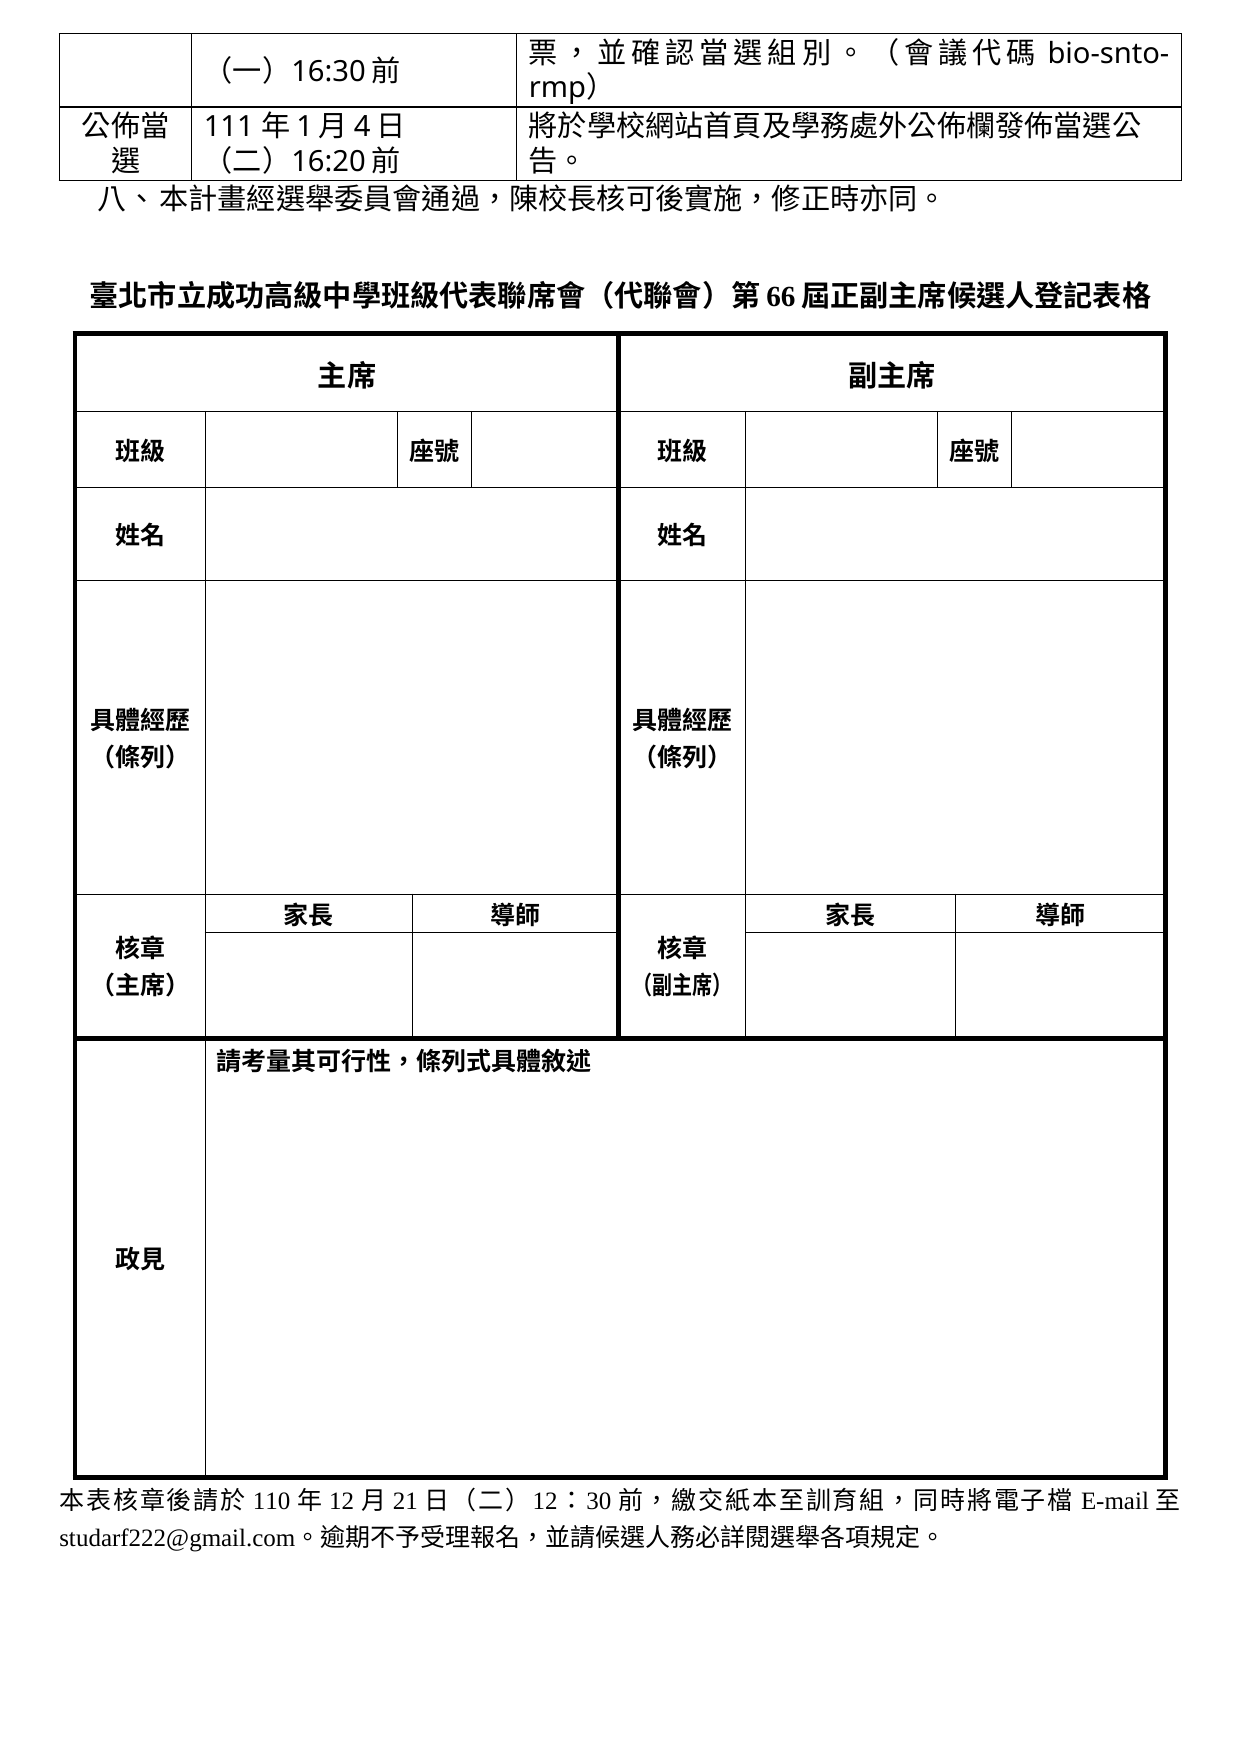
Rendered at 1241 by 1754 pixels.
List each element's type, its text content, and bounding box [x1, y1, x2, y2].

table_cell 座號 [398, 412, 471, 487]
table_cell 班級 [77, 412, 205, 487]
table_cell [206, 933, 412, 1036]
table_cell 家長 [746, 895, 955, 932]
table_cell 政見 [77, 1041, 205, 1475]
table_cell 班級 [621, 412, 745, 487]
table_header 副主席 [621, 336, 1163, 411]
text 臺北市立成功高級中學班級代表聯席會（代聯會）第66屆正副主席候選人登記表格 [59, 256, 1181, 331]
table_cell [413, 933, 616, 1036]
table_cell 家長 [206, 895, 412, 932]
list 本計畫經選舉委員會通過，陳校長核可後實施，修正時亦同。 [98, 181, 1181, 216]
table_cell 111 年1月4日（二）16:20前 [192, 108, 516, 179]
table_cell [206, 412, 397, 487]
table_cell [956, 933, 1163, 1036]
table_cell 座號 [938, 412, 1011, 487]
table_header 主席 [77, 336, 616, 411]
table_cell 請考量其可行性，條列式具體敘述 [206, 1041, 1163, 1475]
table_cell 將於學校網站首頁及學務處外公佈欄發佈當選公告。 [517, 108, 1181, 179]
table_cell [746, 488, 1163, 580]
table_cell [472, 412, 616, 487]
table_cell 公佈當選 [60, 108, 191, 179]
table_cell 具體經歷 （條列） [77, 581, 205, 893]
table_cell [746, 933, 955, 1036]
table_cell 導師 [956, 895, 1163, 932]
table_cell （一）16:30前 [192, 34, 516, 106]
table_cell 核章 （副主席） [621, 895, 745, 1036]
table_cell 核章 （主席） [77, 895, 205, 1036]
table_cell [206, 581, 616, 893]
table_cell 姓名 [621, 488, 745, 580]
text 本表核章後請於110年12月21日（二）12：30前，繳交紙本至訓育組，同時將電子檔E-mail至studarf222@gmail.com。逾期不予受理報名，並請候選人務必詳閱選舉各項規定。 [59, 1480, 1181, 1555]
table_cell [206, 488, 616, 580]
table_cell [746, 412, 937, 487]
table_cell [60, 34, 191, 106]
table_cell 導師 [413, 895, 616, 932]
table_cell 姓名 [77, 488, 205, 580]
table_cell 具體經歷 （條列） [621, 581, 745, 893]
table_cell [746, 581, 1163, 893]
table_cell 票，並確認當選組別。（會議代碼bio-snto-rmp） [517, 34, 1181, 106]
table_cell [1012, 412, 1163, 487]
